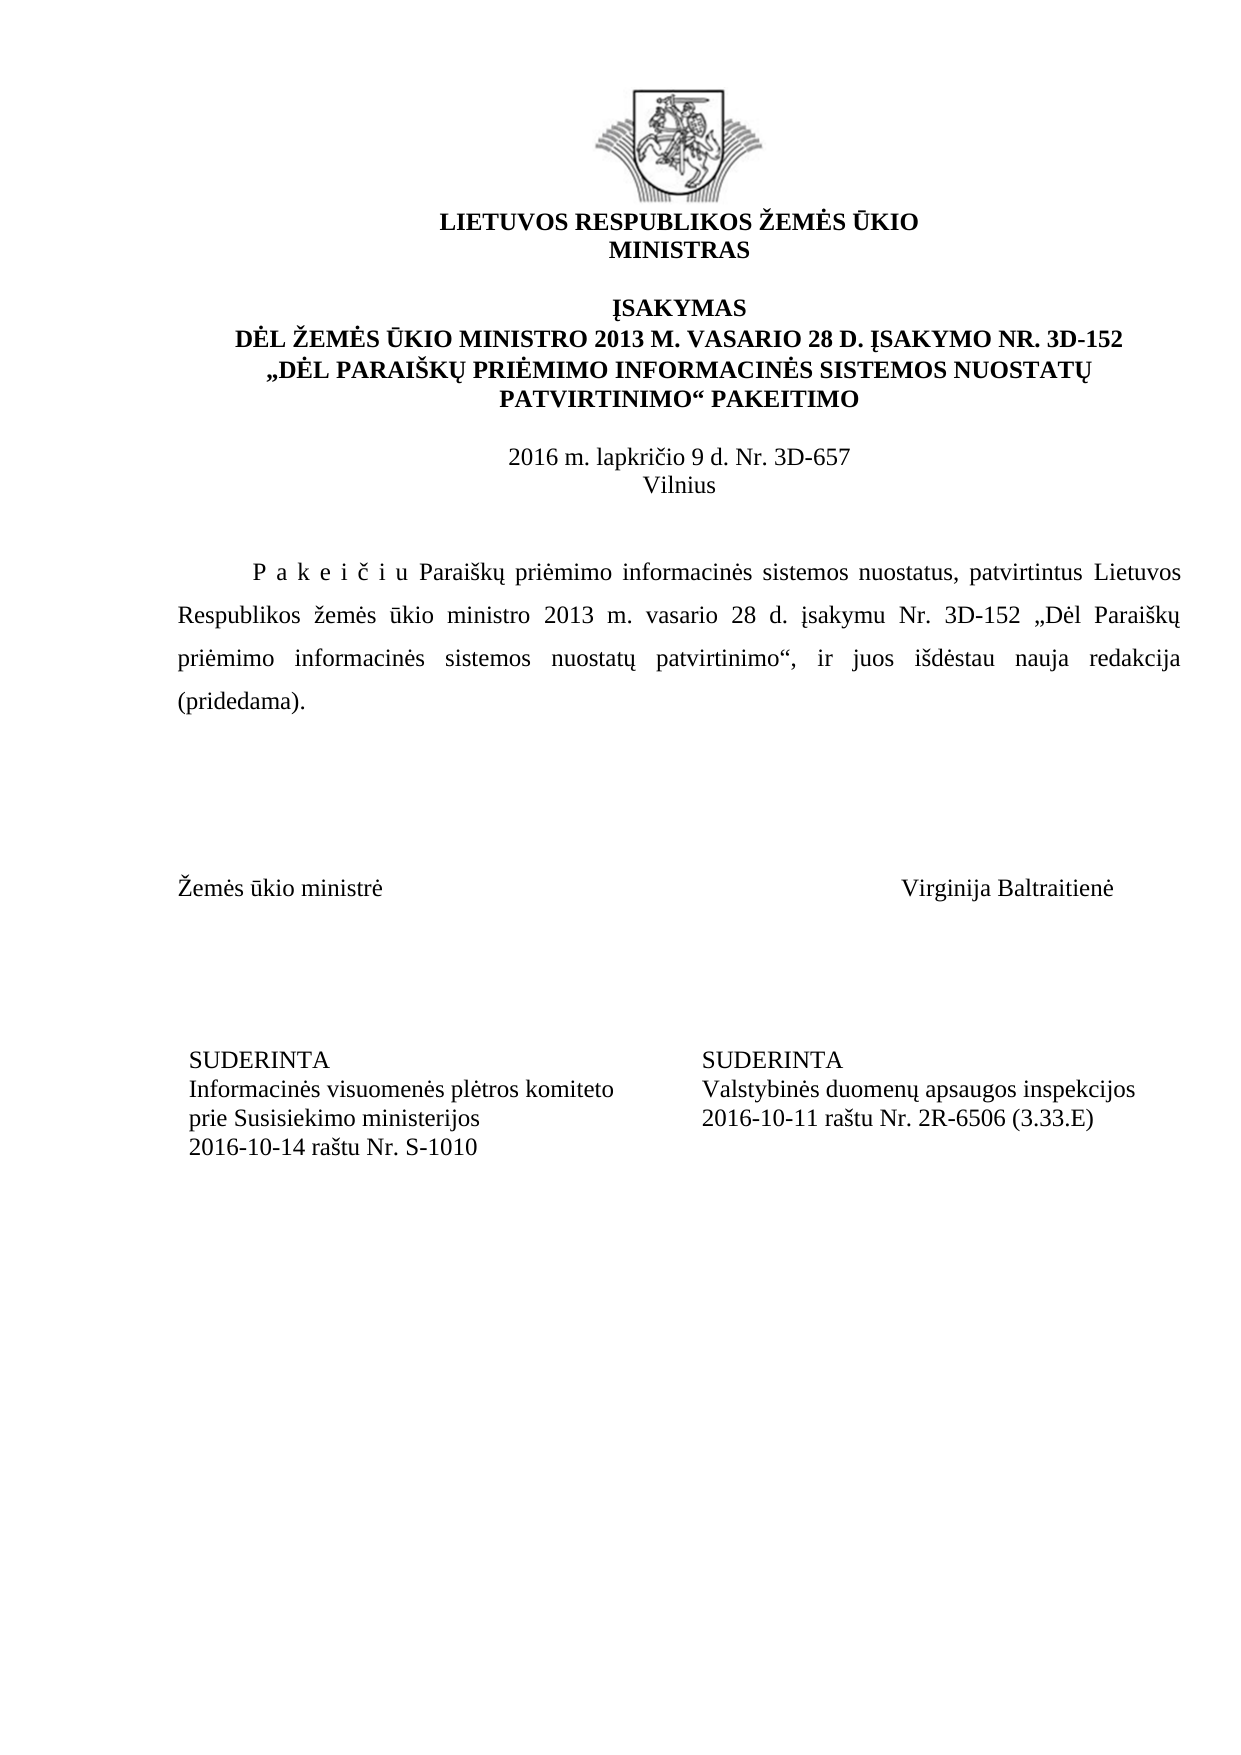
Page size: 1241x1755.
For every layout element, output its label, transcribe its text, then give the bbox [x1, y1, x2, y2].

text 2016 m. lapkričio 9 d. Nr. 3D-657 [177, 442, 1181, 470]
text Vilnius [177, 470, 1181, 499]
text P a k e i č i u Paraiškų priėmimo informacinės sistemos nuostatus, patvirtintus Lietuvos Respublikos žemės ūkio ministro 2013 m. vasario 28 d. įsakymu Nr. 3D-152 „Dėl Paraiškų priėmimo informacinės sistemos nuostatų patvirtinimo“, ir juos išdėstau nauja redakcija (pridedama). [177, 557, 1181, 715]
text LIETUVOS RESPUBLIKOS ŽEMĖS ŪKIO [177, 207, 1181, 236]
text „DĖL PARAIŠKŲ PRIĖMIMO INFORMACINĖS SISTEMOS NUOSTATŲ [177, 355, 1181, 384]
text Žemės ūkio ministrė Virginija Baltraitienė [177, 873, 1181, 902]
text ĮSAKYMAS [177, 293, 1181, 322]
text DĖL ŽEMĖS ŪKIO MINISTRO 2013 M. VASARIO 28 D. ĮSAKYMO NR. 3D-152 [177, 324, 1181, 353]
text MINISTRAS [177, 236, 1181, 264]
table_header SUDERINTA Valstybinės duomenų apsaugos inspekcijos 2016-10-11 raštu Nr. 2R-6506 (3.33.E) [690, 1045, 1204, 1160]
text PATVIRTINIMO“ PAKEITIMO [177, 384, 1181, 413]
table_header SUDERINTA Informacinės visuomenės plėtros komiteto prie Susisiekimo ministerijos 2016-10-14 raštu Nr. S-1010 [177, 1045, 690, 1160]
